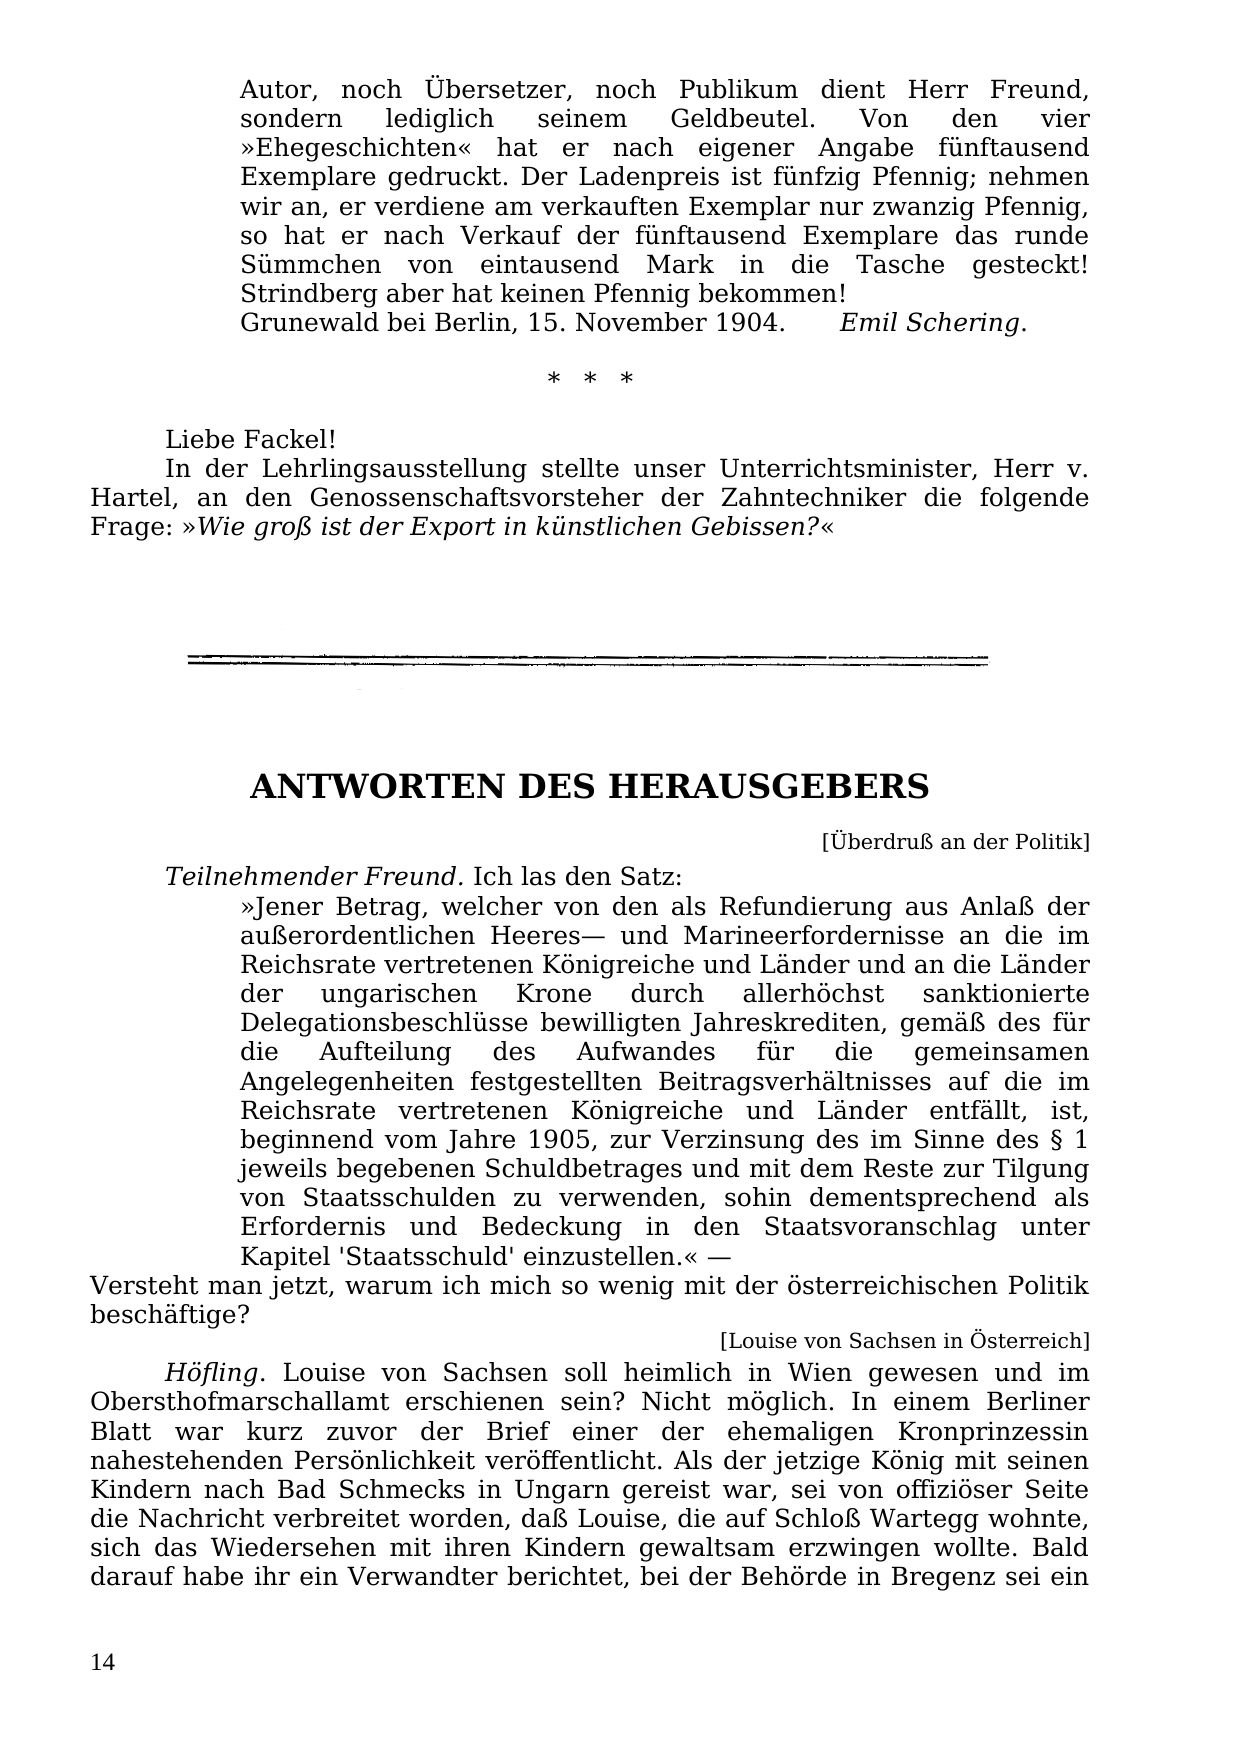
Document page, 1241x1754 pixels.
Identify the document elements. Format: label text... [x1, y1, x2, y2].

text Höfling. Louise von Sachsen soll heimlich in Wien gewesen und im Obersthofmarschallamt erschienen sein? Nicht möglich. In einem Berliner Blatt war kurz zuvor der Brief einer der ehemaligen Kronprinzessin nahestehenden Persönlichkeit veröffentlicht. Als der jetzige König mit seinen Kindern nach Bad Schmecks in Ungarn gereist war, sei von offiziöser Seite die Nachricht verbreitet worden, daß Louise, die auf Schloß Wartegg wohnte, sich das Wiedersehen mit ihren Kindern gewaltsam erzwingen wollte. Bald darauf habe ihr ein Verwandter berichtet, bei der Behörde in Bregenz sei ein [90, 1353, 1091, 1592]
text Teilnehmender Freund. Ich las den Satz: [90, 854, 1091, 892]
text Versteht man jetzt, warum ich mich so wenig mit der österreichischen Politik beschäftige? [90, 1271, 1091, 1329]
text * * * [90, 367, 1091, 396]
text [Louise von Sachsen in Österreich] [90, 1329, 1091, 1353]
text Grunewald bei Berlin, 15. November 1904. Emil Schering. [90, 308, 1091, 337]
text »Jener Betrag, welcher von den als Refundierung aus Anlaß der außerordentlichen Heeres— und Marineerfordernisse an die im Reichsrate vertretenen Königreiche und Länder und an die Länder der ungarischen Krone durch allerhöchst sanktionierte Delegationsbeschlüsse bewilligten Jahreskrediten, gemäß des für die Aufteilung des Aufwandes für die gemeinsamen Angelegenheiten festgestellten Beitragsverhältnisses auf die im Reichsrate vertretenen Königreiche und Länder entfällt, ist, beginnend vom Jahre 1905, zur Verzinsung des im Sinne des § 1 jeweils begebenen Schuldbetrages und mit dem Reste zur Tilgung von Staatsschulden zu verwenden, sohin dementsprechend als Erfordernis und Bedeckung in den Staatsvoranschlag unter Kapitel 'Staatsschuld' einzustellen.« — [240, 892, 1091, 1271]
text ANTWORTEN DES HERAUSGEBERS [90, 748, 1091, 806]
text Autor, noch Übersetzer, noch Publikum dient Herr Freund, sondern lediglich seinem Geldbeutel. Von den vier »Ehegeschichten« hat er nach eigener Angabe fünftausend Exemplare gedruckt. Der Ladenpreis ist fünfzig Pfennig; nehmen wir an, er verdiene am verkauften Exemplar nur zwanzig Pfennig, so hat er nach Verkauf der fünftausend Exemplare das runde Sümmchen von eintausend Mark in die Tasche gesteckt! Strindberg aber hat keinen Pfennig bekommen! [240, 75, 1091, 308]
text Liebe Fackel! [90, 425, 1091, 454]
picture [146, 629, 1034, 698]
text [Überdruß an der Politik] [90, 830, 1091, 854]
text In der Lehrlingsausstellung stellte unser Unterrichtsminister, Herr v. Hartel, an den Genossenschaftsvorsteher der Zahntechniker die folgende Frage: »Wie groß ist der Export in künstlichen Gebissen?« [90, 454, 1091, 542]
